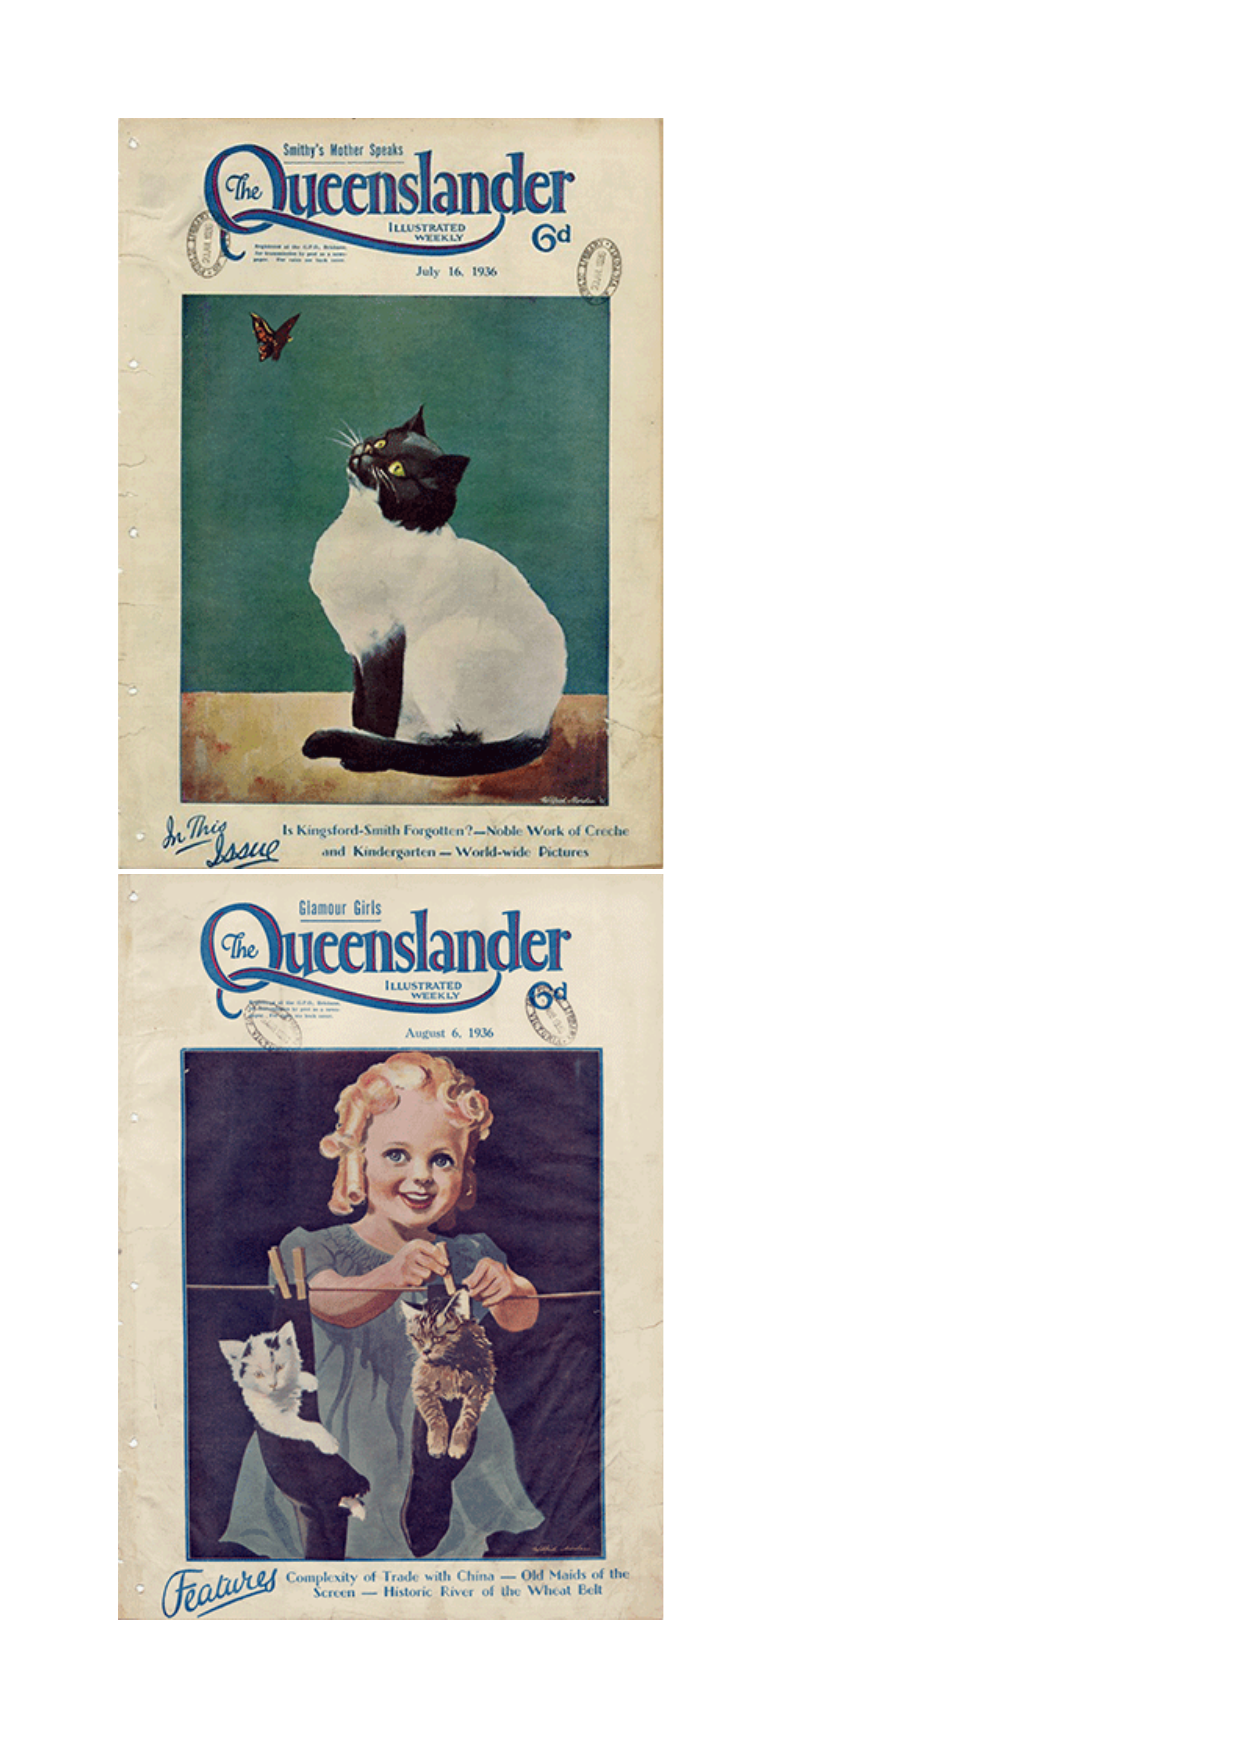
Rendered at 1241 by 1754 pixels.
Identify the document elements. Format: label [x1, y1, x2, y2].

picture [118, 874, 664, 1620]
picture [118, 118, 664, 869]
